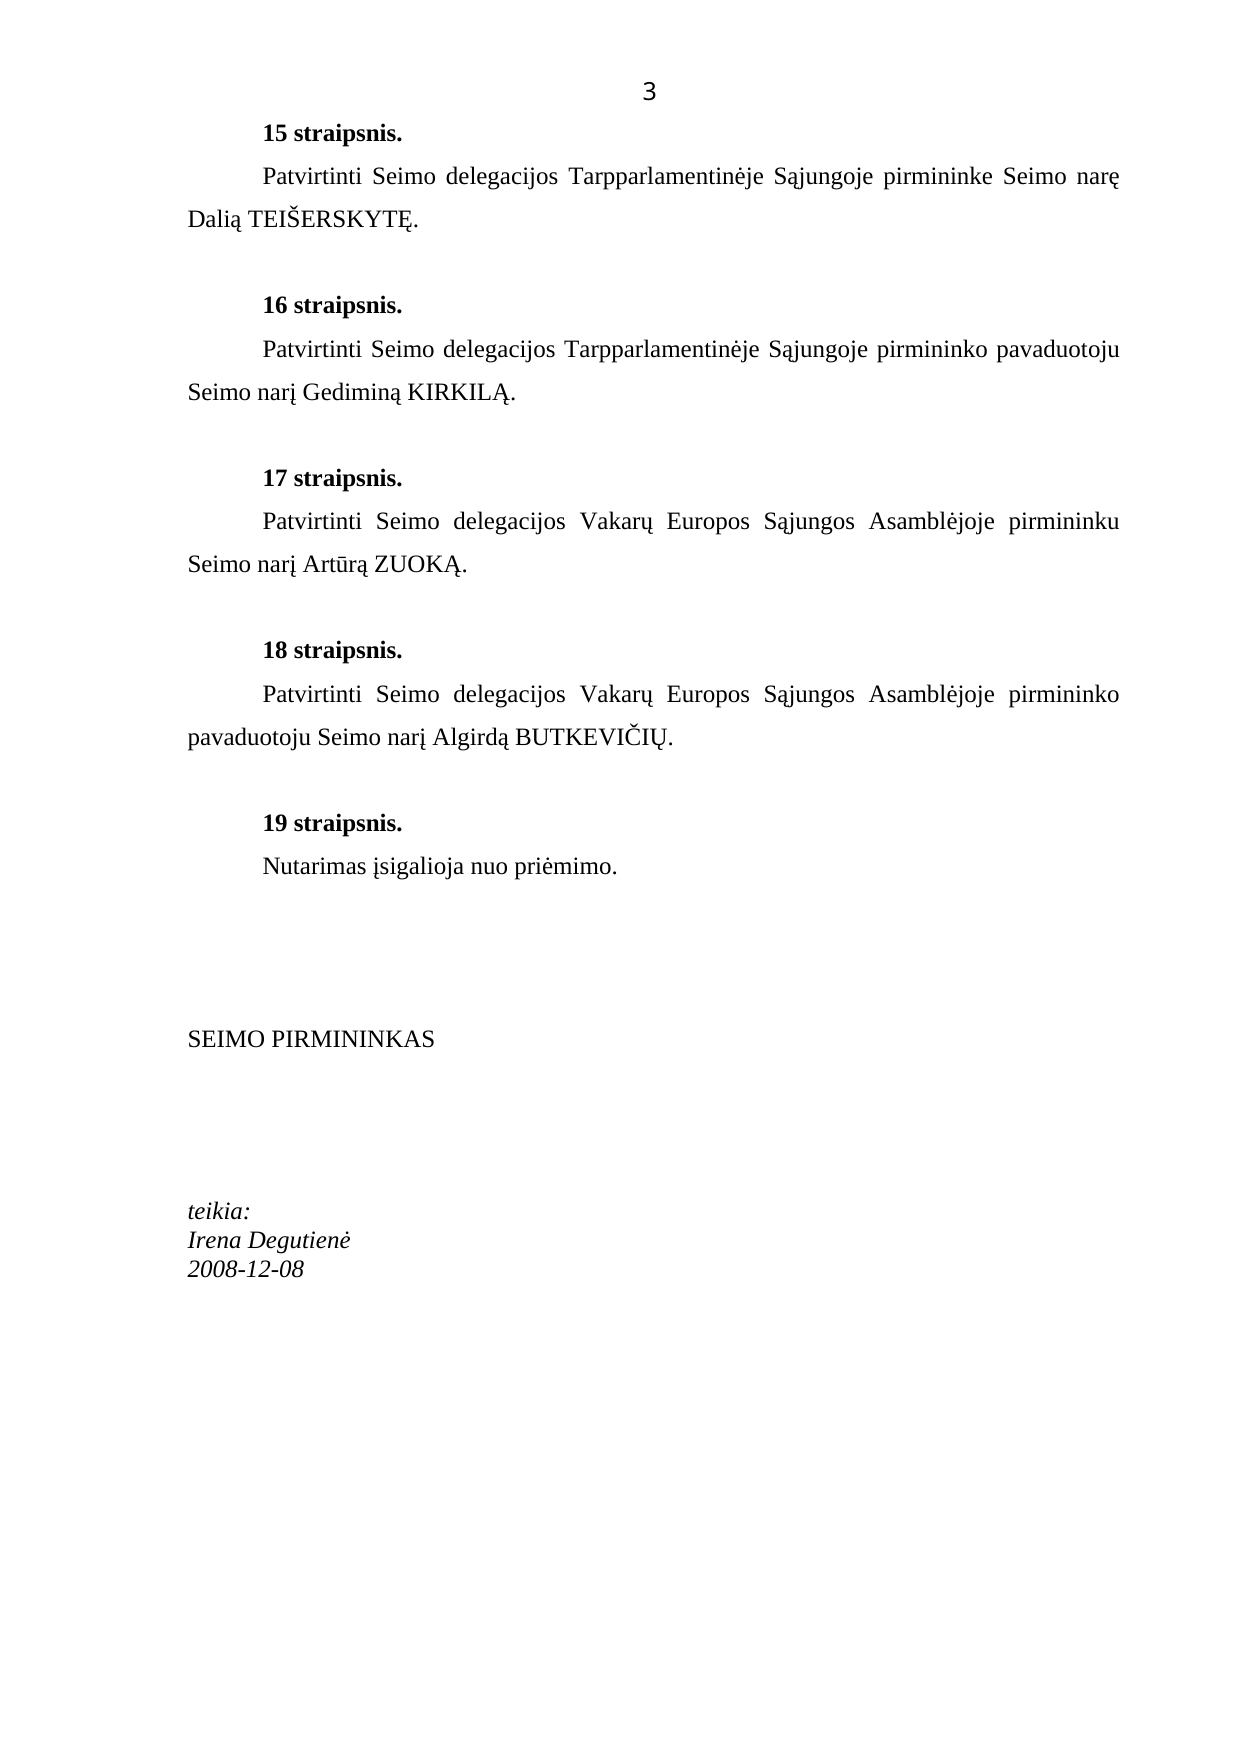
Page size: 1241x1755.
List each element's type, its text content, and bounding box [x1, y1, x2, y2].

text 15 straipsnis. [187, 118, 1120, 147]
text 18 straipsnis. [187, 636, 1120, 664]
text Seimo Pirmininkas [187, 1024, 1120, 1052]
text 17 straipsnis. [187, 463, 1120, 492]
text Nutarimas įsigalioja nuo priėmimo. [187, 851, 1120, 880]
text Patvirtinti Seimo delegacijos Vakarų Europos Sąjungos Asamblėjoje pirmininko pavaduotoju Seimo narį Algirdą BUTKEVIČIŲ. [187, 679, 1120, 751]
text Patvirtinti Seimo delegacijos Tarpparlamentinėje Sąjungoje pirmininke Seimo narę Dalią TEIŠERSKYTĘ. [187, 161, 1120, 233]
text Patvirtinti Seimo delegacijos Tarpparlamentinėje Sąjungoje pirmininko pavaduotoju Seimo narį Gediminą KIRKILĄ. [187, 334, 1120, 406]
text 2008-12-08 [187, 1254, 1120, 1282]
text teikia: [187, 1196, 1120, 1225]
text Irena Degutienė [187, 1225, 1120, 1254]
text 19 straipsnis. [187, 808, 1120, 837]
text Patvirtinti Seimo delegacijos Vakarų Europos Sąjungos Asamblėjoje pirmininku Seimo narį Artūrą ZUOKĄ. [187, 506, 1120, 578]
text 16 straipsnis. [187, 291, 1120, 319]
